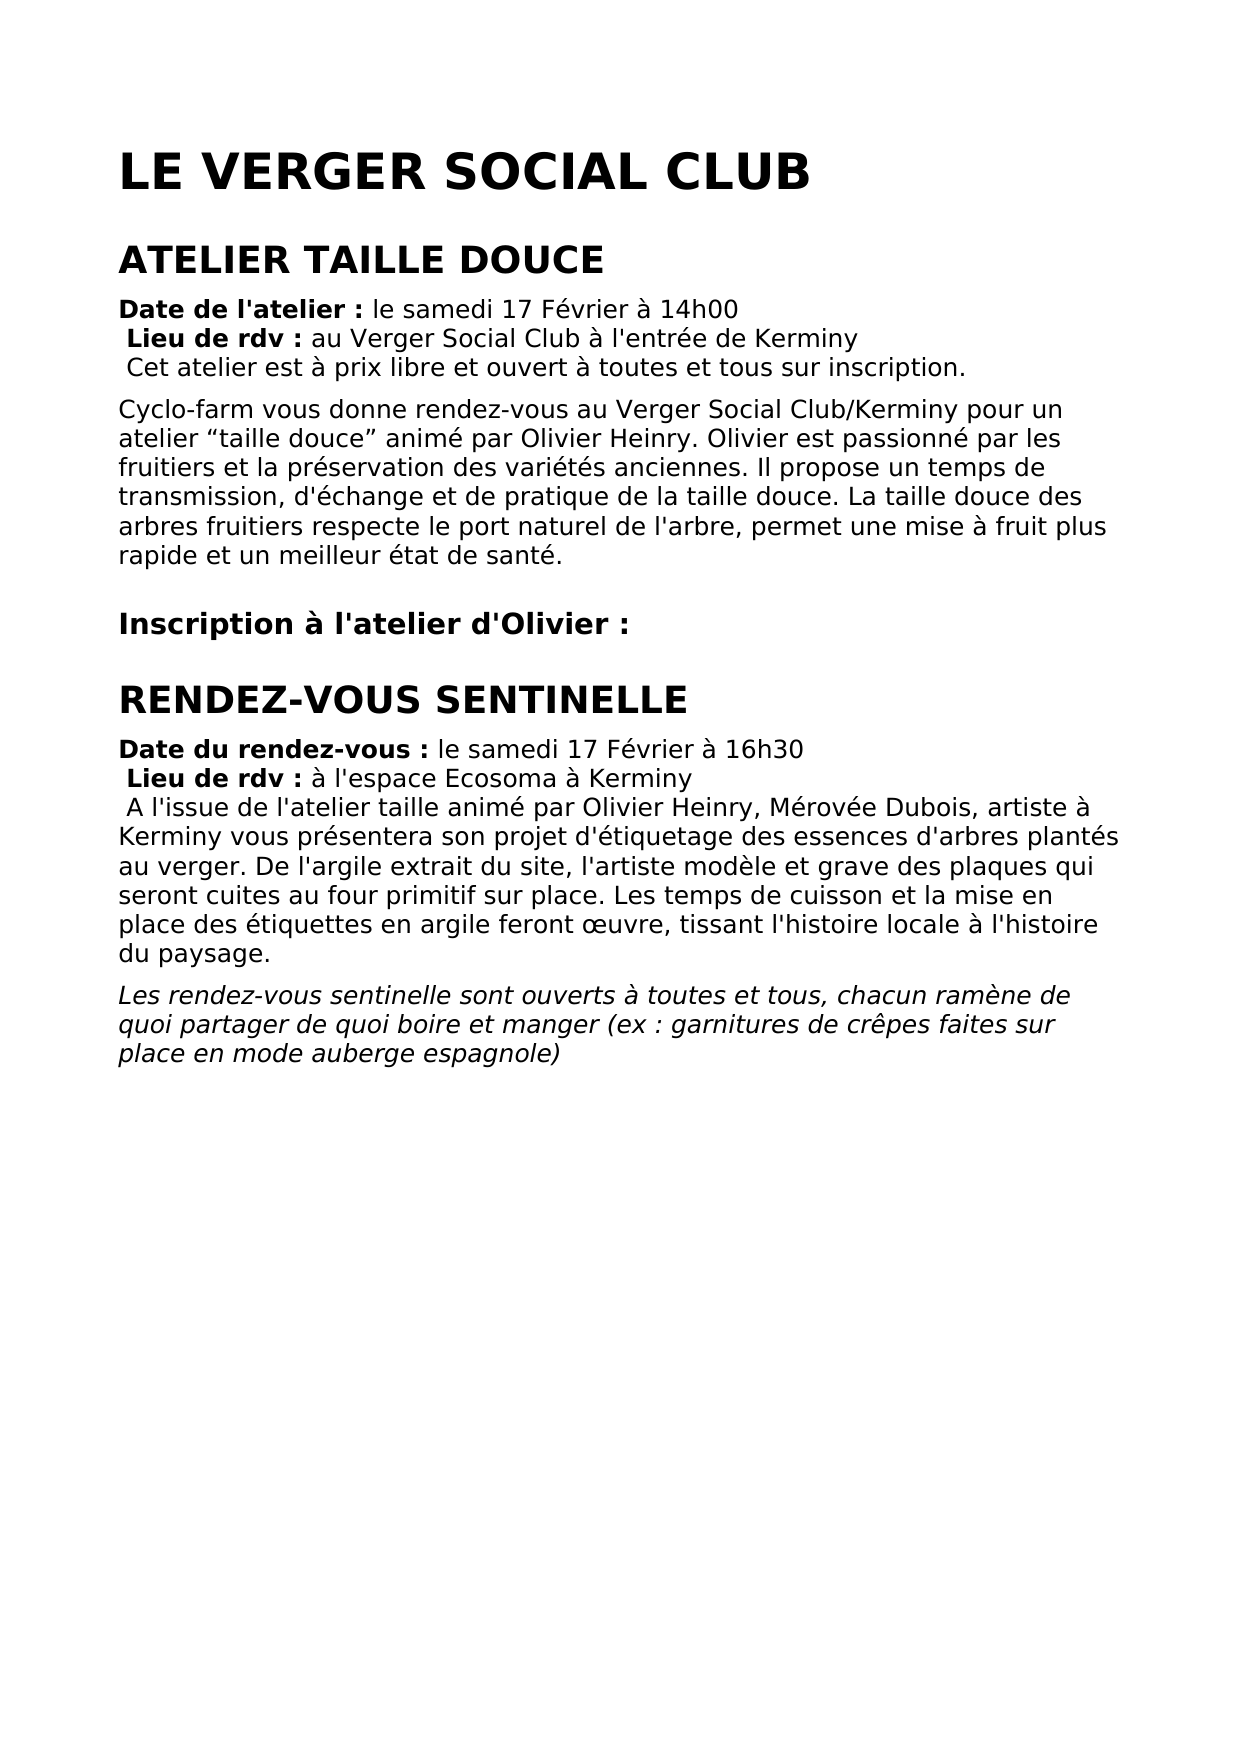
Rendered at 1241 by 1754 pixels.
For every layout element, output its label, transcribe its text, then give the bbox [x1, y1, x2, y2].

text Cyclo-farm vous donne rendez-vous au Verger Social Club/Kerminy pour un atelier “taille douce” animé par Olivier Heinry. Olivier est passionné par les fruitiers et la préservation des variétés anciennes. Il propose un temps de transmission, d'échange et de pratique de la taille douce. La taille douce des arbres fruitiers respecte le port naturel de l'arbre, permet une mise à fruit plus rapide et un meilleur état de santé. [118, 395, 1122, 570]
text Les rendez-vous sentinelle sont ouverts à toutes et tous, chacun ramène de quoi partager de quoi boire et manger (ex : garnitures de crêpes faites sur place en mode auberge espagnole) [118, 981, 1122, 1068]
text Date de l'atelier : le samedi 17 Février à 14h00 Lieu de rdv : au Verger Social Club à l'entrée de Kerminy Cet atelier est à prix libre et ouvert à toutes et tous sur inscription. [118, 295, 1122, 382]
subtitle RENDEZ-VOUS SENTINELLE [118, 679, 1122, 723]
subtitle Inscription à l'atelier d'Olivier : [118, 607, 1122, 641]
text Date du rendez-vous : le samedi 17 Février à 16h30 Lieu de rdv : à l'espace Ecosoma à Kerminy A l'issue de l'atelier taille animé par Olivier Heinry, Mérovée Dubois, artiste à Kerminy vous présentera son projet d'étiquetage des essences d'arbres plantés au verger. De l'argile extrait du site, l'artiste modèle et grave des plaques qui seront cuites au four primitif sur place. Les temps de cuisson et la mise en place des étiquettes en argile feront œuvre, tissant l'histoire locale à l'histoire du paysage. [118, 735, 1122, 968]
subtitle ATELIER TAILLE DOUCE [118, 239, 1122, 282]
subtitle LE VERGER SOCIAL CLUB [118, 143, 1122, 201]
